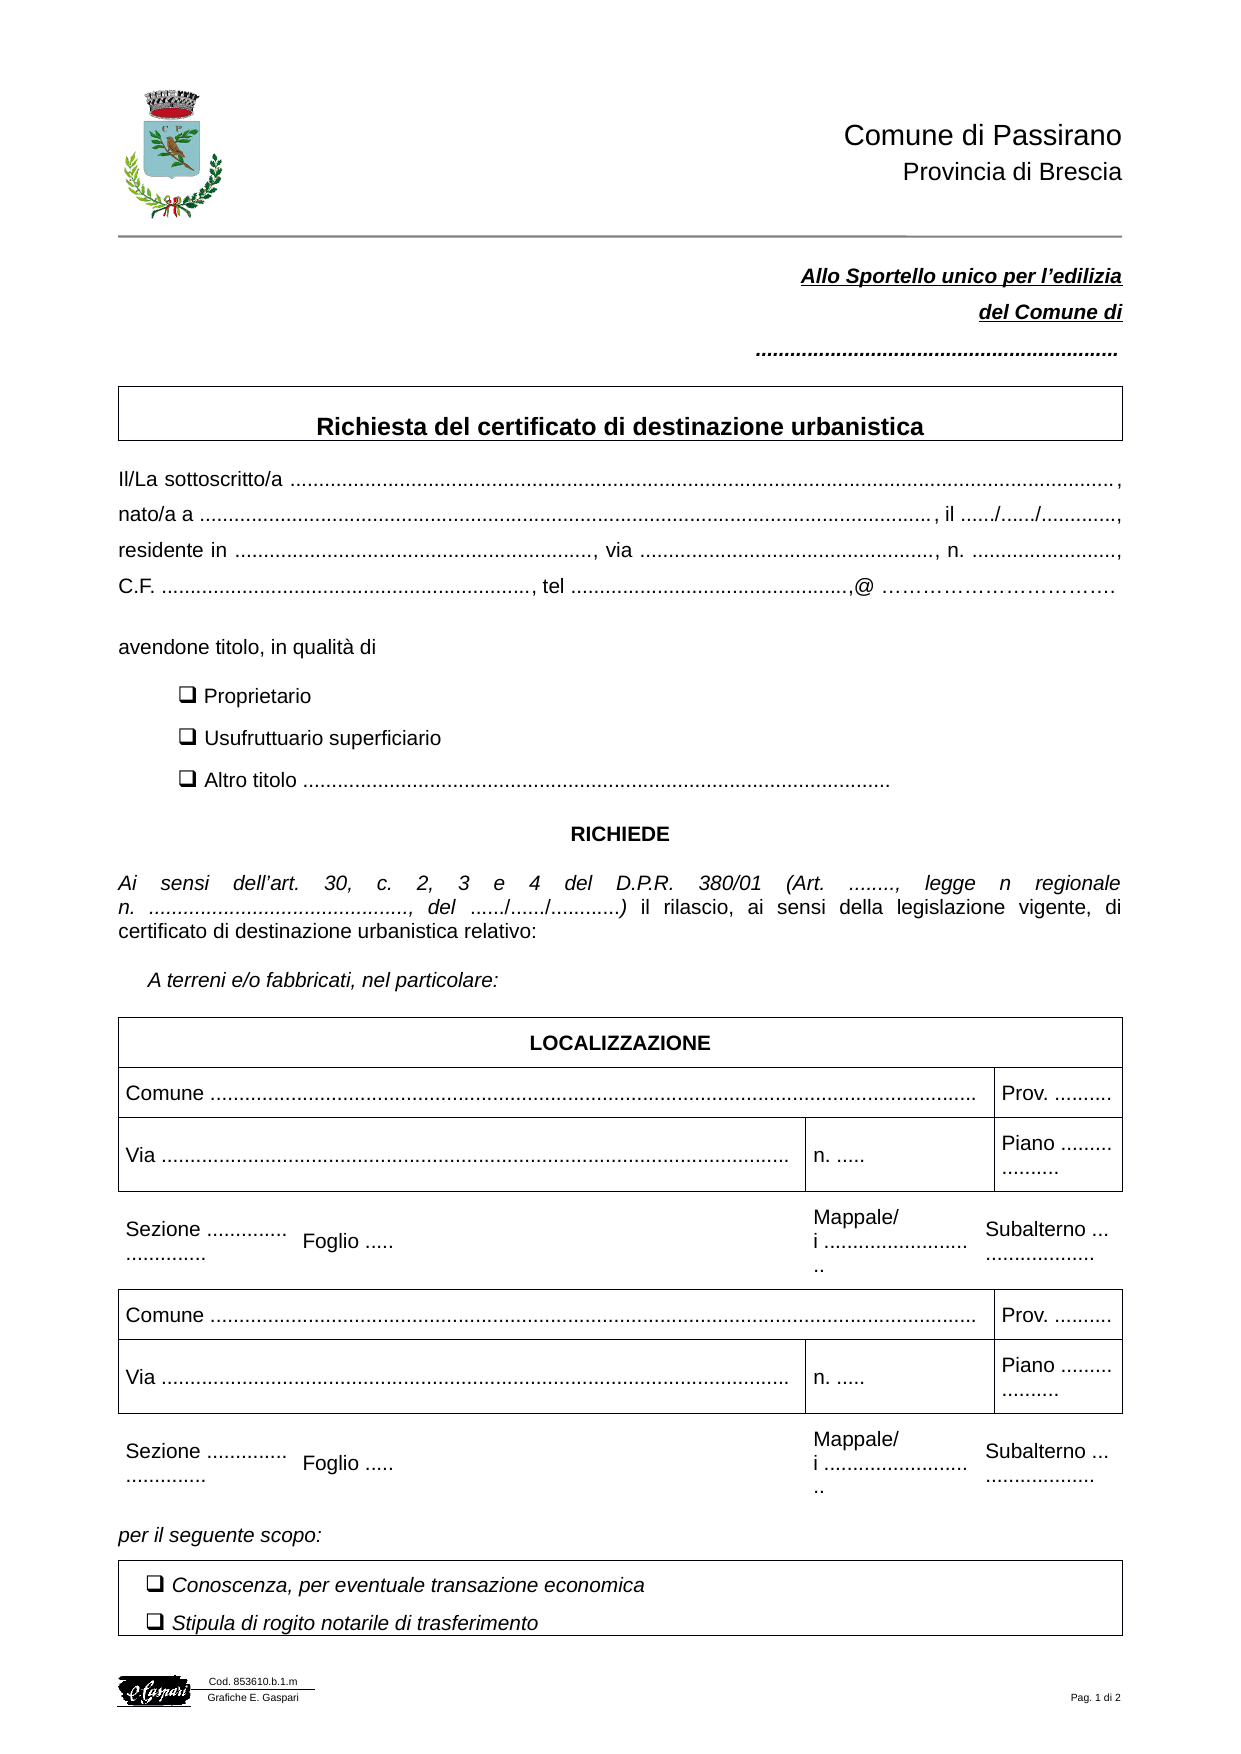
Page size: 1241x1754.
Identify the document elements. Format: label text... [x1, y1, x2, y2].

text RICHIEDE [118, 822, 1122, 846]
text ............................................................... [756, 337, 1122, 361]
text Allo Sportello unico per l’edilizia [118, 264, 1122, 288]
text Provincia di Brescia [224, 157, 1122, 185]
table_cell Subalterno ...................... [978, 1192, 1122, 1289]
table_cell Piano ................... [995, 1118, 1122, 1191]
table_cell n. ..... [806, 1340, 994, 1413]
table_cell Foglio ..... [295, 1414, 806, 1511]
table_header Richiesta del certificato di destinazione urbanistica [119, 387, 1122, 440]
text Comune di Passirano [224, 118, 1122, 152]
table_cell Sezione ............................ [118, 1192, 295, 1289]
table_header LOCALIZZAZIONE [119, 1018, 1122, 1067]
table_cell n. ..... [806, 1118, 994, 1191]
table_cell Prov. .......... [995, 1290, 1122, 1339]
text  Usufruttuario superficiario [177, 725, 1122, 750]
table_cell Via ............................................................................................................. [119, 1118, 805, 1191]
table_cell Comune ..................................................................................................................................... [119, 1068, 994, 1117]
text A terreni e/o fabbricati, nel particolare: [148, 968, 1122, 992]
text Ai sensi dell’art. 30, c. 2, 3 e 4 del D.P.R. 380/01 (Art. ........, legge n regionale n. ............................................., del ....../....../............) il rilascio, ai sensi della legislazione vigente, di certificato di destinazione urbanistica relativo: [118, 871, 1122, 943]
table_cell Subalterno ...................... [978, 1414, 1122, 1511]
table_cell Prov. .......... [995, 1068, 1122, 1117]
text del Comune di [118, 300, 1122, 324]
text  Altro titolo ...................................................................................................... [177, 768, 1122, 792]
table_cell Comune ..................................................................................................................................... [119, 1290, 994, 1339]
text avendone titolo, in qualità di [118, 635, 1122, 659]
text  Proprietario [177, 683, 1122, 708]
picture [117, 1674, 191, 1706]
table_cell Mappale/i ........................... [806, 1192, 978, 1289]
table_cell Sezione ............................ [118, 1414, 295, 1511]
table_cell Foglio ..... [295, 1192, 806, 1289]
table_header  Conoscenza, per eventuale transazione economica  Stipula di rogito notarile di trasferimento [119, 1561, 1122, 1635]
text Il/La sottoscritto/a ..............................................................................................................................................., nato/a a ..............................................................................................................................., il ....../....../............., residente in .............................................................., via ..................................................., n. ........................., C.F. ................................................................, tel ................................................,@ ……………………………. [118, 466, 1122, 598]
table_cell Via ............................................................................................................. [119, 1340, 805, 1413]
table_cell Piano ................... [995, 1340, 1122, 1413]
text per il seguente scopo: [118, 1523, 1122, 1547]
table_cell Mappale/i ........................... [806, 1414, 978, 1511]
picture [122, 87, 224, 219]
